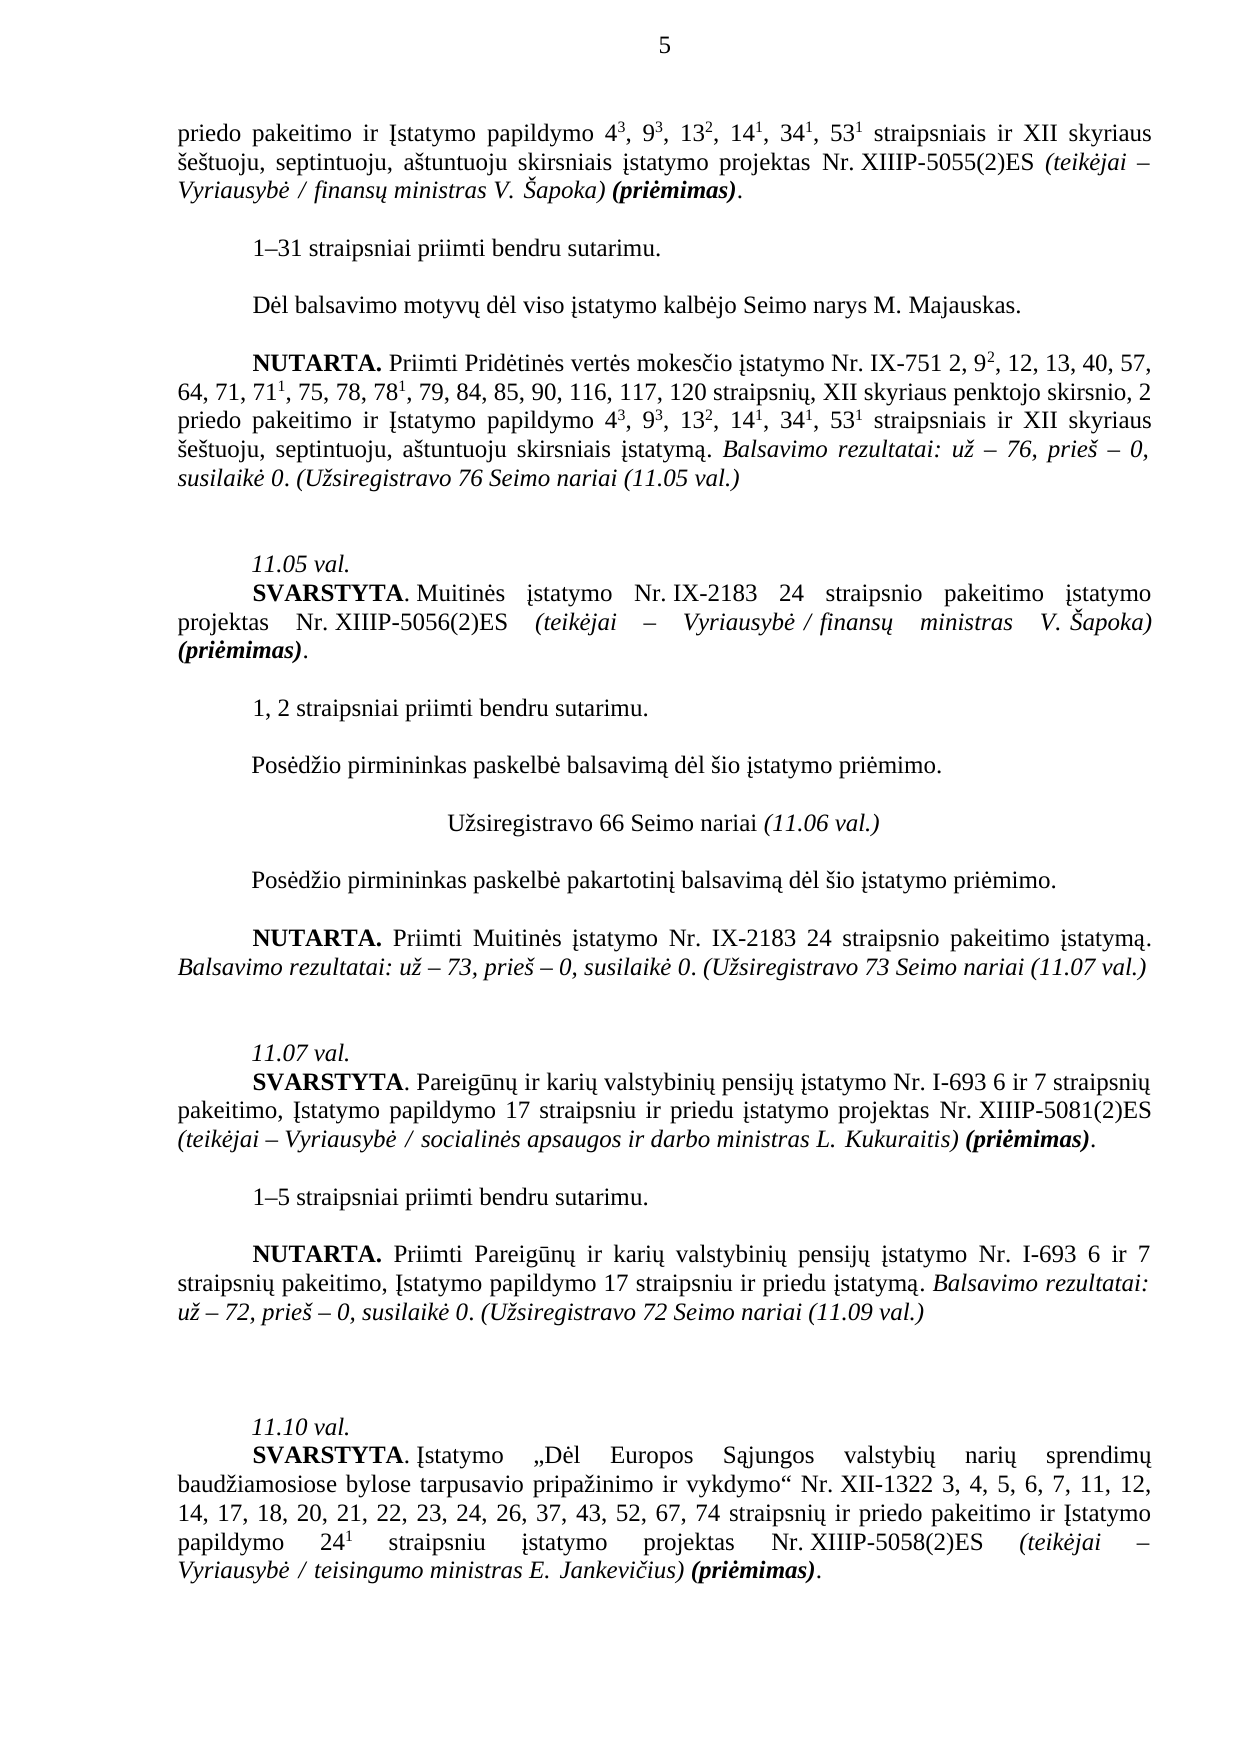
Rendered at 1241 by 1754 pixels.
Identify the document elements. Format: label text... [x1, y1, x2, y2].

text Posėdžio pirmininkas paskelbė balsavimą dėl šio įstatymo priėmimo. [177, 751, 1152, 779]
text NUTARTA. Priimti Muitinės įstatymo Nr. IX-2183 24 straipsnio pakeitimo įstatymą. Balsavimo rezultatai: už – 73, prieš – 0, susilaikė 0. (Užsiregistravo 73 Seimo nariai (11.07 val.) [177, 923, 1152, 981]
text SVARSTYTA. Muitinės įstatymo Nr. IX-2183 24 straipsnio pakeitimo įstatymo projektas Nr. XIIIP-5056(2)ES (teikėjai – Vyriausybė / finansų ministras V. Šapoka) (priėmimas). [177, 578, 1152, 664]
text 1, 2 straipsniai priimti bendru sutarimu. [177, 693, 1152, 722]
text 1–5 straipsniai priimti bendru sutarimu. [177, 1182, 1152, 1211]
text SVARSTYTA. Pareigūnų ir karių valstybinių pensijų įstatymo Nr. I-693 6 ir 7 straipsnių pakeitimo, Įstatymo papildymo 17 straipsniu ir priedu įstatymo projektas Nr. XIIIP-5081(2)ES (teikėjai – Vyriausybė / socialinės apsaugos ir darbo ministras L. Kukuraitis) (priėmimas). [177, 1067, 1152, 1153]
text priedo pakeitimo ir Įstatymo papildymo 43, 93, 132, 141, 341, 531 straipsniais ir XII skyriaus šeštuoju, septintuoju, aštuntuoju skirsniais įstatymo projektas Nr. XIIIP-5055(2)ES (teikėjai – Vyriausybė / finansų ministras V. Šapoka) (priėmimas). [177, 118, 1152, 204]
text NUTARTA. Priimti Pridėtinės vertės mokesčio įstatymo Nr. IX-751 2, 92, 12, 13, 40, 57, 64, 71, 711, 75, 78, 781, 79, 84, 85, 90, 116, 117, 120 straipsnių, XII skyriaus penktojo skirsnio, 2 priedo pakeitimo ir Įstatymo papildymo 43, 93, 132, 141, 341, 531 straipsniais ir XII skyriaus šeštuoju, septintuoju, aštuntuoju skirsniais įstatymą. Balsavimo rezultatai: už – 76, prieš – 0, susilaikė 0. (Užsiregistravo 76 Seimo nariai (11.05 val.) [177, 348, 1152, 492]
text NUTARTA. Priimti Pareigūnų ir karių valstybinių pensijų įstatymo Nr. I-693 6 ir 7 straipsnių pakeitimo, Įstatymo papildymo 17 straipsniu ir priedu įstatymą. Balsavimo rezultatai: už – 72, prieš – 0, susilaikė 0. (Užsiregistravo 72 Seimo nariai (11.09 val.) [177, 1239, 1152, 1326]
text 1–31 straipsniai priimti bendru sutarimu. [177, 233, 1152, 262]
text 11.07 val. [177, 1038, 1152, 1067]
text Dėl balsavimo motyvų dėl viso įstatymo kalbėjo Seimo narys M. Majauskas. [177, 291, 1152, 319]
text Užsiregistravo 66 Seimo nariai (11.06 val.) [177, 808, 1152, 837]
text 11.10 val. [177, 1412, 1152, 1441]
text SVARSTYTA. Įstatymo „Dėl Europos Sąjungos valstybių narių sprendimų baudžiamosiose bylose tarpusavio pripažinimo ir vykdymo“ Nr. XII-1322 3, 4, 5, 6, 7, 11, 12, 14, 17, 18, 20, 21, 22, 23, 24, 26, 37, 43, 52, 67, 74 straipsnių ir priedo pakeitimo ir Įstatymo papildymo 241 straipsniu įstatymo projektas Nr. XIIIP-5058(2)ES (teikėjai – Vyriausybė / teisingumo ministras E. Jankevičius) (priėmimas). [177, 1441, 1152, 1584]
text Posėdžio pirmininkas paskelbė pakartotinį balsavimą dėl šio įstatymo priėmimo. [177, 866, 1152, 894]
text 11.05 val. [177, 549, 1152, 578]
